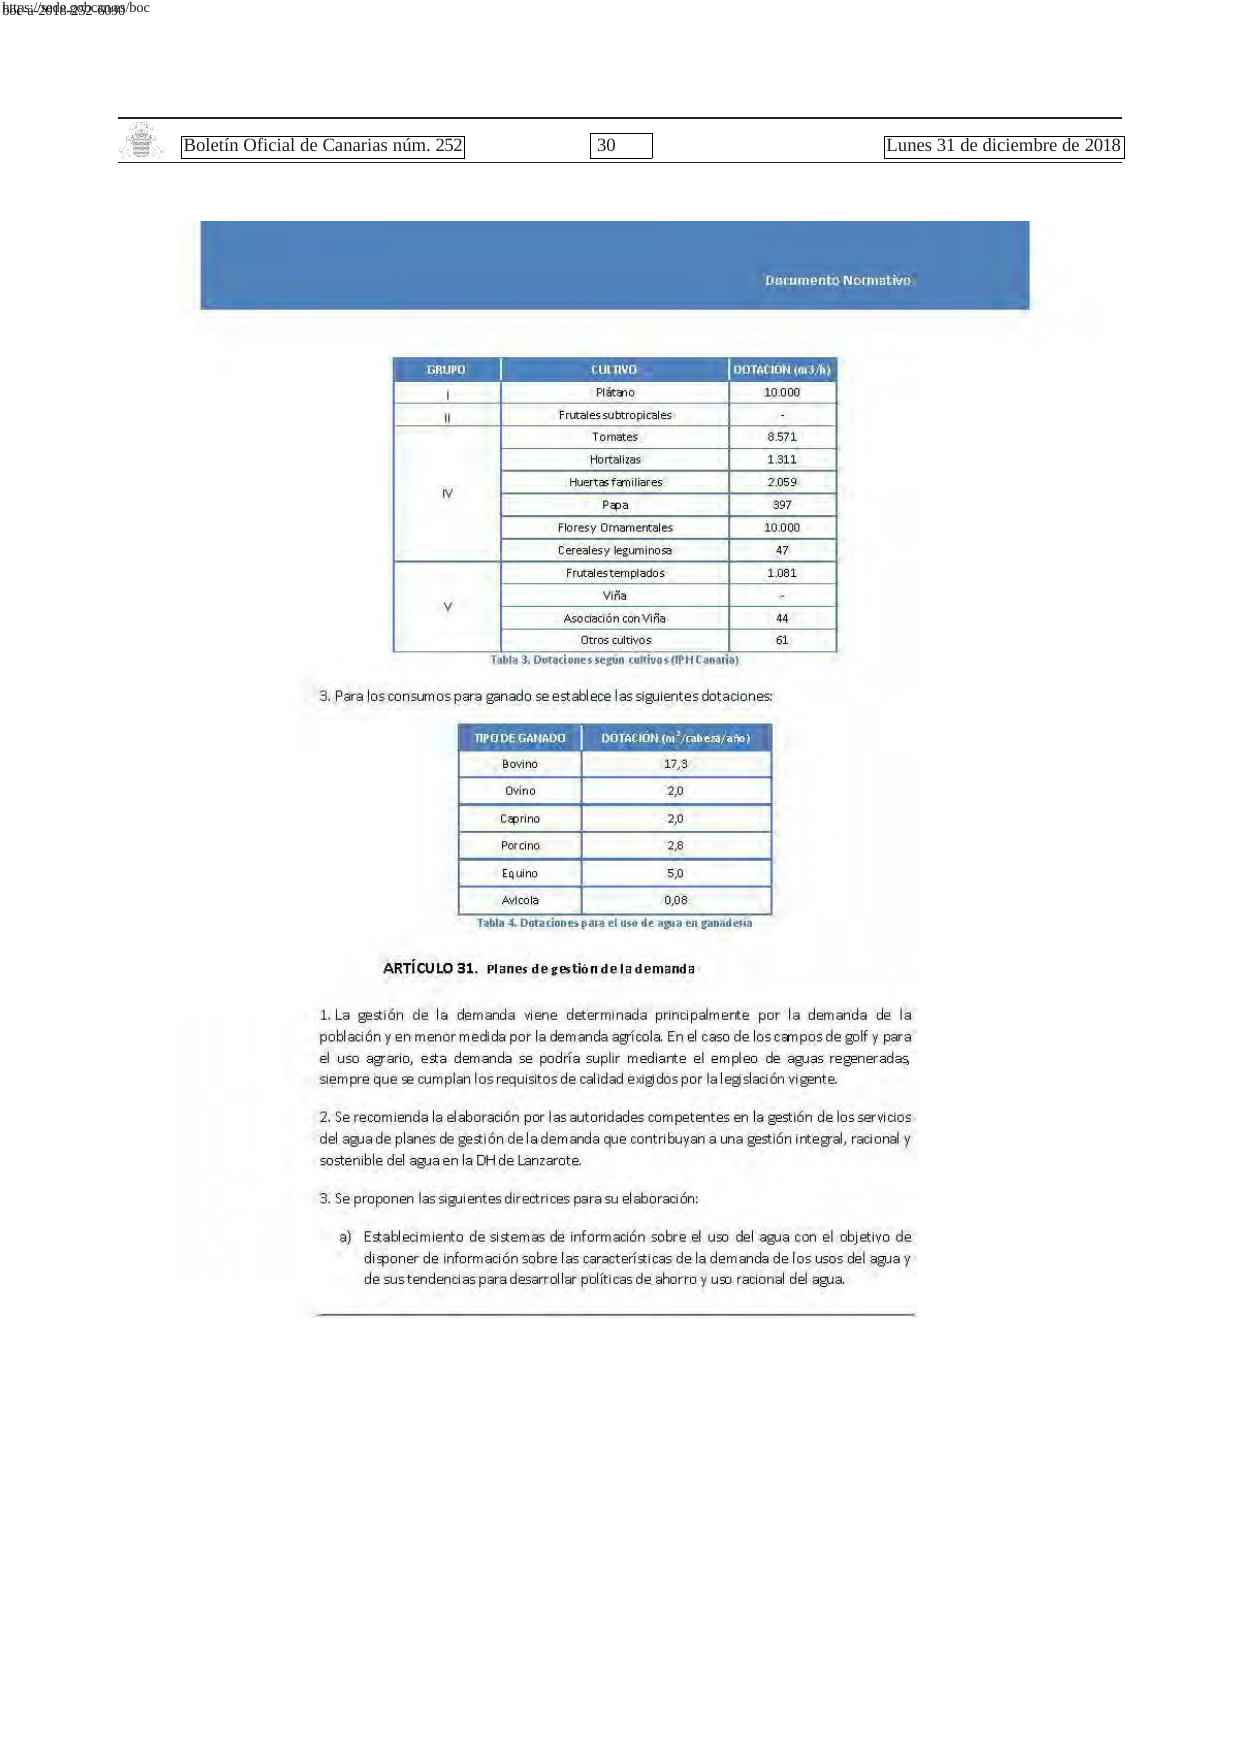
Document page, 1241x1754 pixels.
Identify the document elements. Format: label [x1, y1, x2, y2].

picture [118, 122, 164, 159]
picture [178, 221, 1105, 1318]
